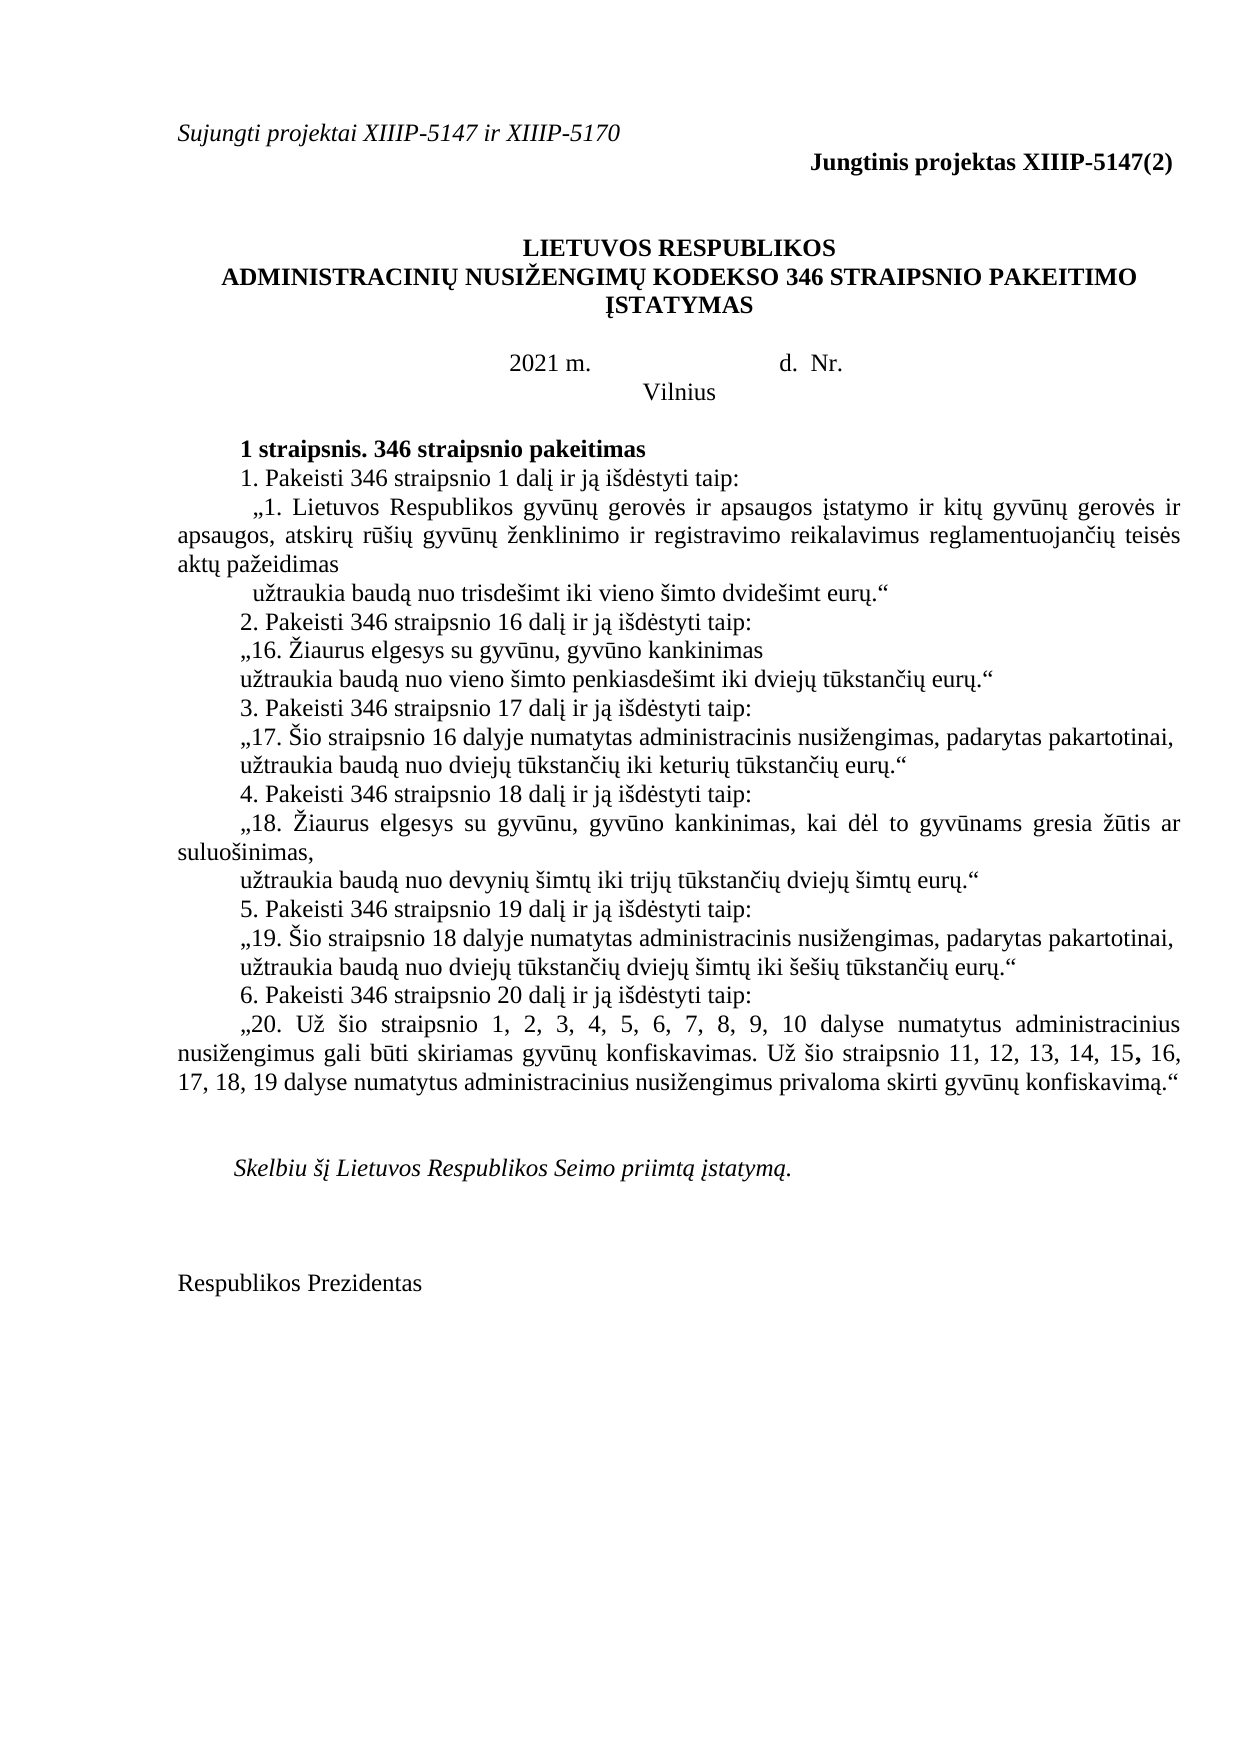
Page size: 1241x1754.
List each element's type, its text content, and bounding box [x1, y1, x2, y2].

text Respublikos Prezidentas [177, 1268, 1181, 1297]
text „16. Žiaurus elgesys su gyvūnu, gyvūno kankinimas [177, 636, 1181, 664]
text užtraukia baudą nuo vieno šimto penkiasdešimt iki dviejų tūkstančių eurų.“ [177, 664, 1181, 693]
text 1. Pakeisti 346 straipsnio 1 dalį ir ją išdėstyti taip: [177, 463, 1181, 492]
text Jungtinis projektas XIIIP-5147(2) [810, 147, 1181, 176]
text „20. Už šio straipsnio 1, 2, 3, 4, 5, 6, 7, 8, 9, 10 dalyse numatytus administracinius nusižengimus gali būti skiriamas gyvūnų konfiskavimas. Už šio straipsnio 11, 12, 13, 14, 15, 16, 17, 18, 19 dalyse numatytus administracinius nusižengimus privaloma skirti gyvūnų konfiskavimą.“ [177, 1009, 1181, 1096]
text užtraukia baudą nuo devynių šimtų iki trijų tūkstančių dviejų šimtų eurų.“ [177, 866, 1181, 894]
text „17. Šio straipsnio 16 dalyje numatytas administracinis nusižengimas, padarytas pakartotinai, [177, 722, 1181, 751]
text užtraukia baudą nuo dviejų tūkstančių dviejų šimtų iki šešių tūkstančių eurų.“ [177, 952, 1181, 981]
text 5. Pakeisti 346 straipsnio 19 dalį ir ją išdėstyti taip: [177, 894, 1181, 923]
text „1. Lietuvos Respublikos gyvūnų gerovės ir apsaugos įstatymo ir kitų gyvūnų gerovės ir apsaugos, atskirų rūšių gyvūnų ženklinimo ir registravimo reikalavimus reglamentuojančių teisės aktų pažeidimas [177, 492, 1181, 578]
text 4. Pakeisti 346 straipsnio 18 dalį ir ją išdėstyti taip: [177, 779, 1181, 808]
text užtraukia baudą nuo dviejų tūkstančių iki keturių tūkstančių eurų.“ [177, 751, 1181, 779]
text 2. Pakeisti 346 straipsnio 16 dalį ir ją išdėstyti taip: [177, 607, 1181, 636]
text LIETUVOS RESPUBLIKOS [177, 233, 1181, 262]
text 1 straipsnis. 346 straipsnio pakeitimas [177, 434, 1181, 463]
text Vilnius [177, 377, 1181, 406]
text Sujungti projektai XIIIP-5147 ir XIIIP-5170 [177, 118, 1181, 147]
text ADMINISTRACINIŲ NUSIŽENGIMŲ KODEKSO 346 STRAIPSNIO PAKEITIMO [177, 262, 1181, 291]
text 6. Pakeisti 346 straipsnio 20 dalį ir ją išdėstyti taip: [177, 981, 1181, 1009]
text Skelbiu šį Lietuvos Respublikos Seimo priimtą įstatymą. [177, 1153, 1181, 1182]
text 3. Pakeisti 346 straipsnio 17 dalį ir ją išdėstyti taip: [177, 693, 1181, 722]
text „18. Žiaurus elgesys su gyvūnu, gyvūno kankinimas, kai dėl to gyvūnams gresia žūtis ar suluošinimas, [177, 808, 1181, 866]
text ĮSTATYMAS [177, 291, 1181, 319]
text užtraukia baudą nuo trisdešimt iki vieno šimto dvidešimt eurų.“ [177, 578, 1181, 607]
text 2021 m. d. Nr. [177, 348, 1181, 377]
text „19. Šio straipsnio 18 dalyje numatytas administracinis nusižengimas, padarytas pakartotinai, [177, 923, 1181, 952]
